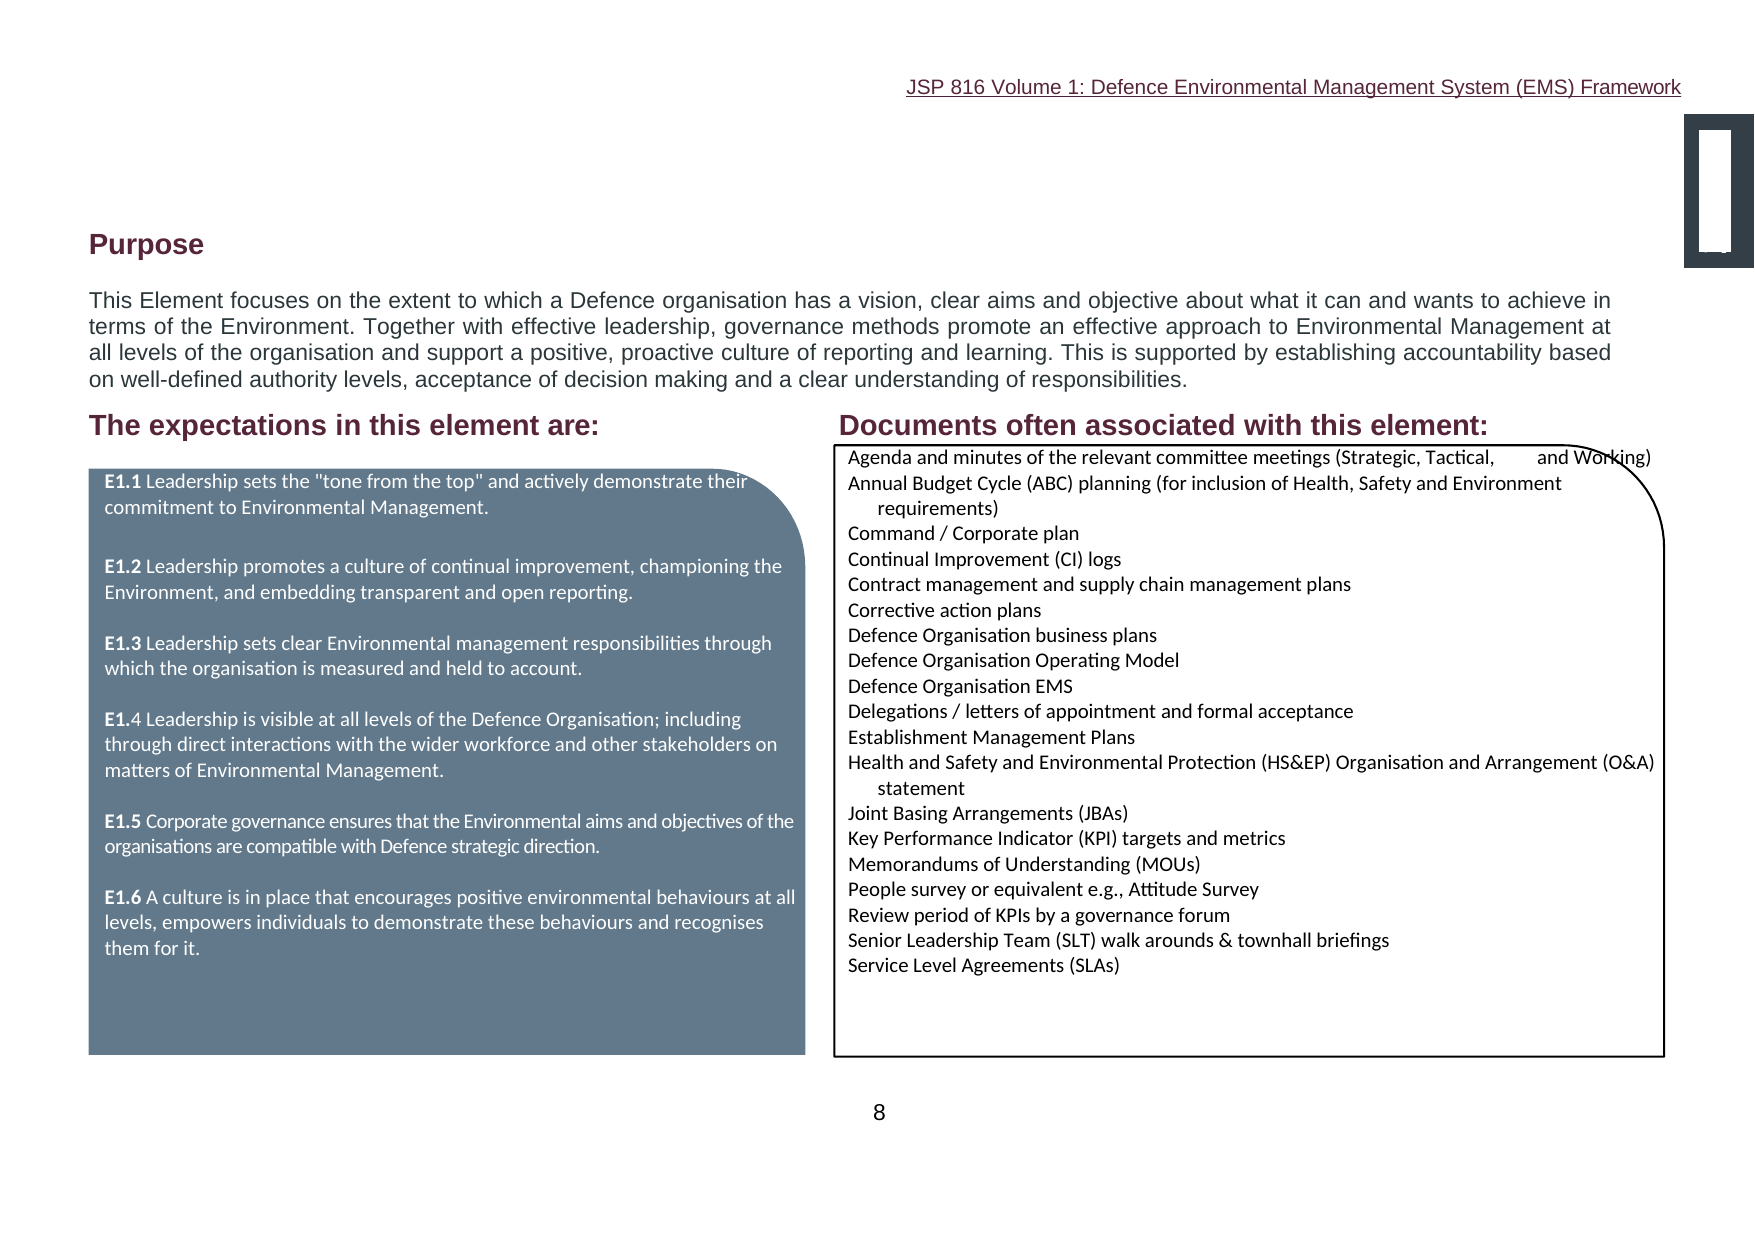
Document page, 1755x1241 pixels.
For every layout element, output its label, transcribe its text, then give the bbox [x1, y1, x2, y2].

text Element 1: Leadership, Governance and Culture [104, 143, 1599, 182]
subtitle Purpose [89, 227, 1681, 260]
text Element 1 [1701, 131, 1731, 252]
subtitle The expectations in this element are: Documents often associated with this element: [89, 408, 1681, 442]
text This Element focuses on the extent to which a Defence organisation has a vision, clear aims and objective about what it can and wants to achieve in terms of the Environment. Together with effective leadership, governance methods promote an effective approach to Environmental Management at all levels of the organisation and support a positive, proactive culture of reporting and learning. This is supported by establishing accountability based on well-defined authority levels, acceptance of decision making and a clear understanding of responsibilities. [89, 287, 1613, 392]
